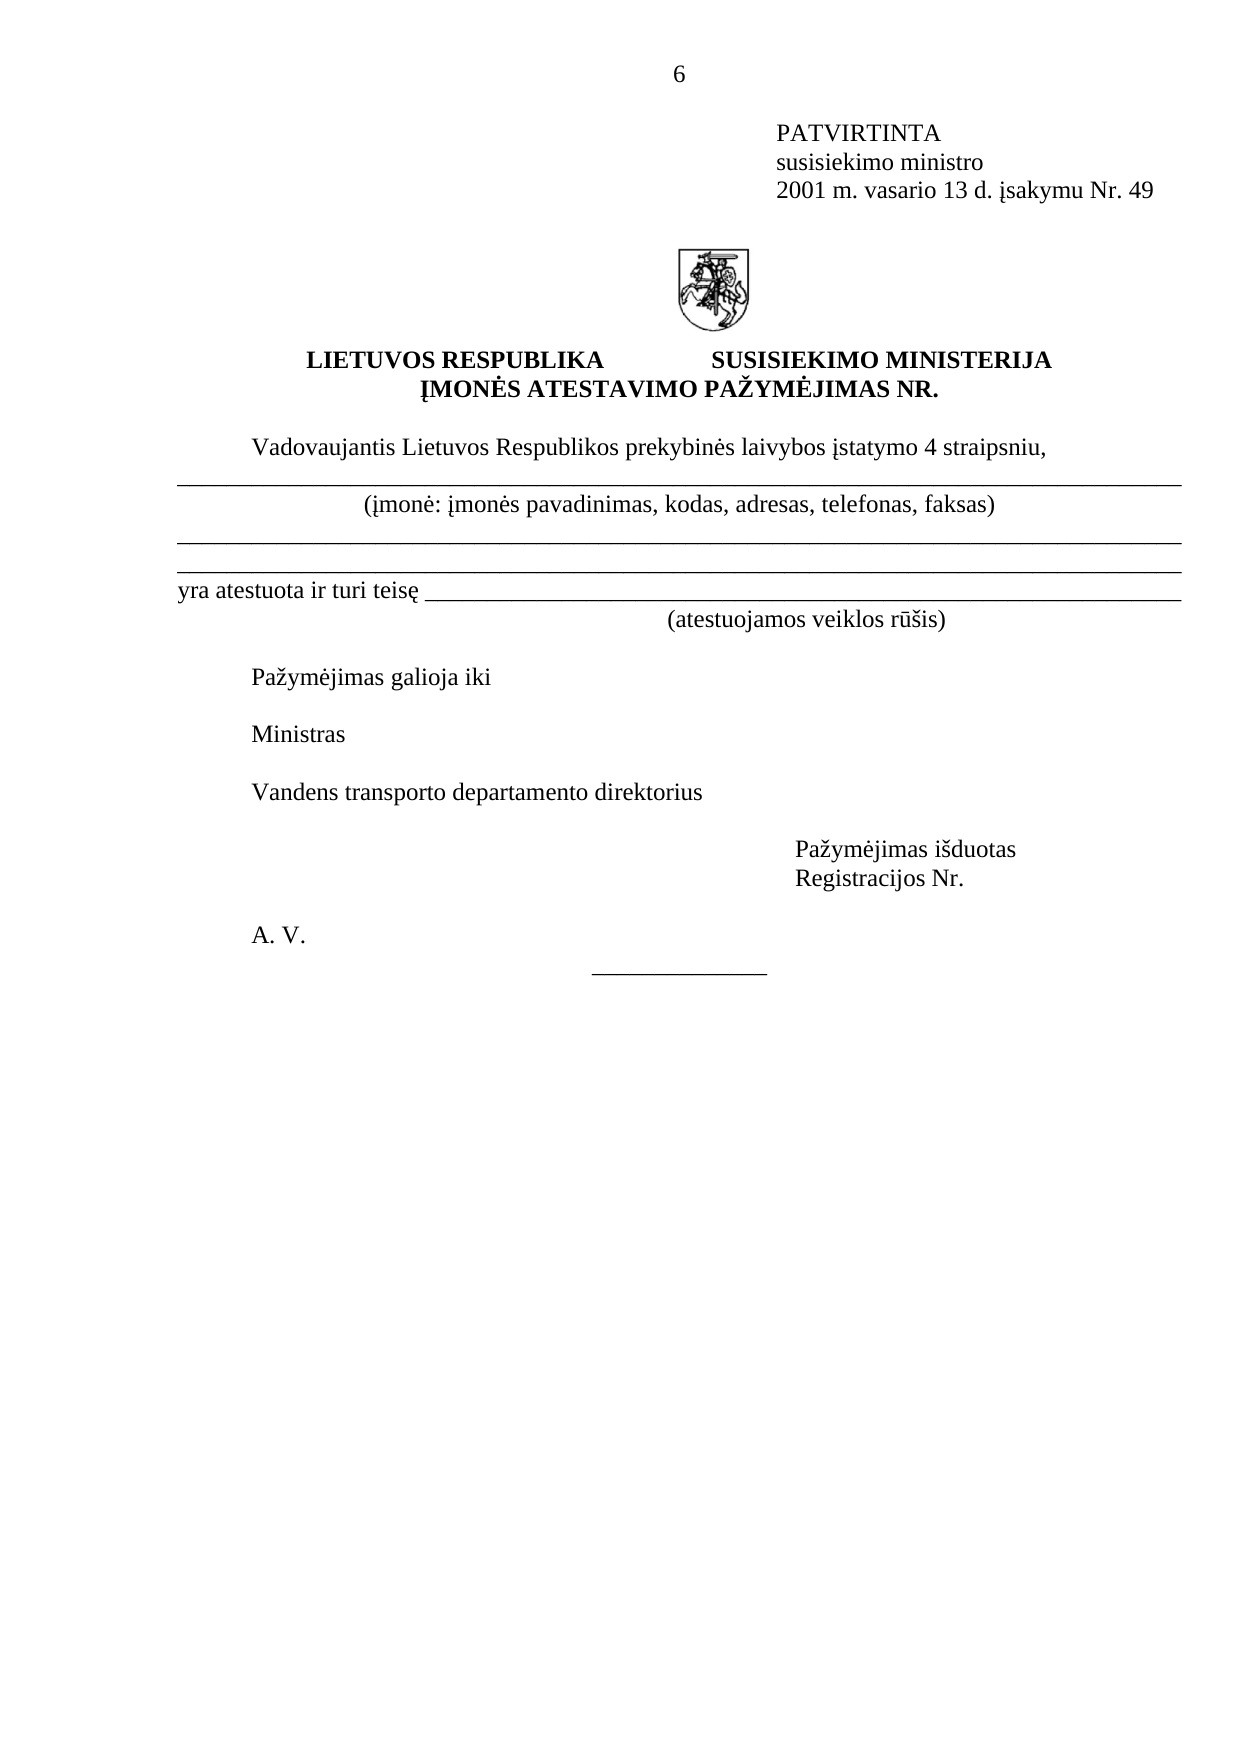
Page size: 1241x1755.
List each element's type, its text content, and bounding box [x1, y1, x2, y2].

text Ministras [177, 719, 1181, 748]
text yra atestuota ir turi teisę [177, 576, 1181, 604]
text (įmonė: įmonės pavadinimas, kodas, adresas, telefonas, faksas) [177, 489, 1181, 518]
text 2001 m. vasario 13 d. įsakymu Nr. 49 [702, 176, 1181, 204]
text susisiekimo ministro [702, 147, 1181, 176]
text PATVIRTINTA [776, 118, 1181, 147]
text Pažymėjimas galioja iki [177, 662, 1181, 691]
text Registracijos Nr. [177, 863, 1181, 892]
text LIETUVOS RESPUBLIKA SUSISIEKIMO MINISTERIJA [177, 346, 1181, 374]
text A. V. [177, 921, 1181, 949]
text ĮMONĖS ATESTAVIMO PAŽYMĖJIMAS Nr. [177, 374, 1181, 403]
text Vandens transporto departamento direktorius [177, 777, 1181, 806]
text Pažymėjimas išduotas [177, 834, 1181, 863]
text ______________ [177, 949, 1181, 978]
text (atestuojamos veiklos rūšis) [177, 604, 1181, 633]
text Vadovaujantis Lietuvos Respublikos prekybinės laivybos įstatymo 4 straipsniu, [177, 432, 1181, 461]
